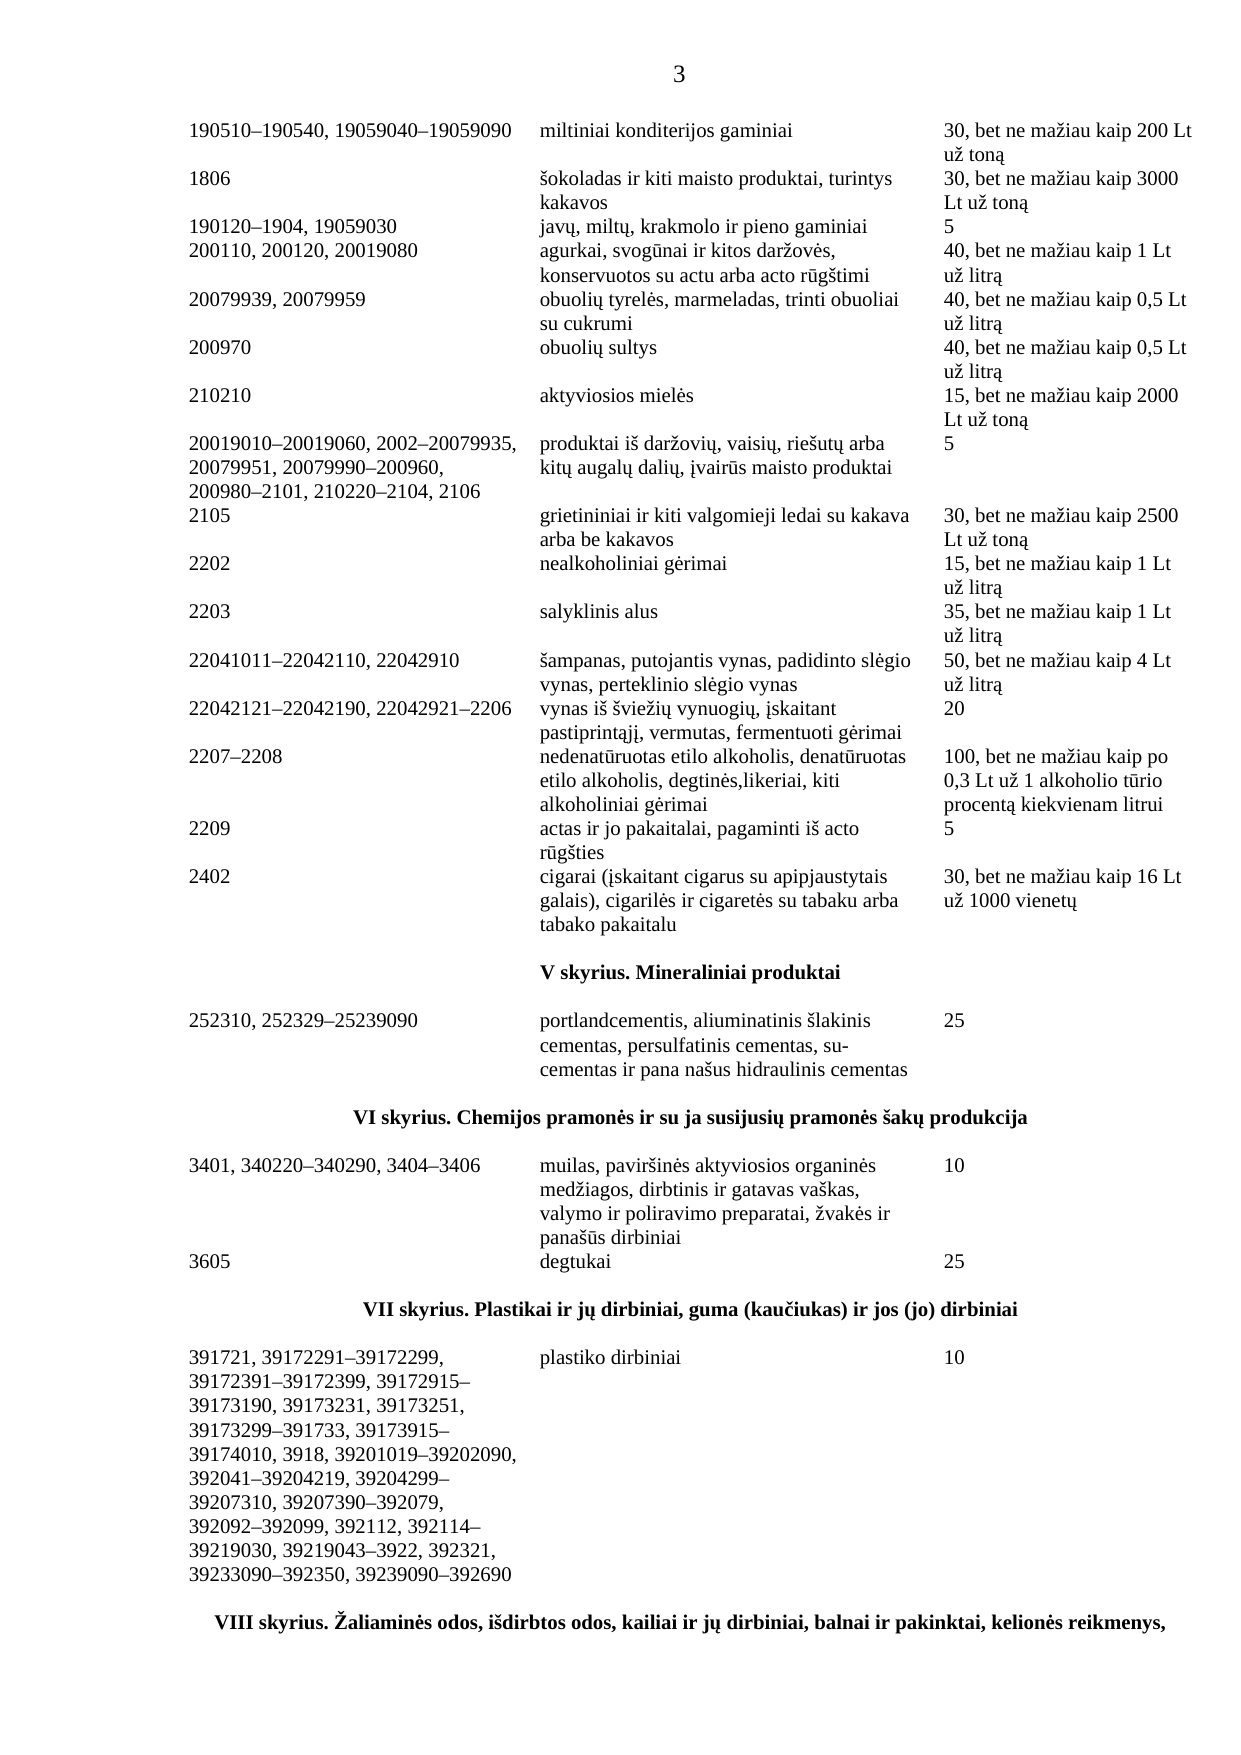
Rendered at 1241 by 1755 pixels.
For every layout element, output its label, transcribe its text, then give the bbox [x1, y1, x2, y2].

table_cell 10 [933, 1153, 1204, 1249]
table_cell 2203 [177, 599, 528, 647]
table_cell [528, 936, 932, 960]
table_cell 3605 [177, 1249, 528, 1273]
table_cell 30, bet ne mažiau kaip 3000 Lt už toną [933, 166, 1204, 214]
table_cell [933, 1586, 1204, 1610]
table_cell 190120–1904, 19059030 [177, 214, 528, 238]
table_cell 20 [933, 696, 1204, 744]
table_cell degtukai [528, 1249, 932, 1273]
table_cell [177, 936, 528, 960]
table_cell obuolių tyrelės, marmeladas, trinti obuoliai su cukrumi [528, 287, 932, 335]
table_cell 40, bet ne mažiau kaip 1 Lt už litrą [933, 239, 1204, 287]
table_cell 25 [933, 1009, 1204, 1081]
table_cell portlandcementis, aliuminatinis šlakinis cementas, persulfatinis cementas, su- cementas ir pana našus hidraulinis cementas [528, 1009, 932, 1081]
table_cell muilas, paviršinės aktyviosios organinės medžiagos, dirbtinis ir gatavas vaškas, valymo ir poliravimo preparatai, žvakės ir panašūs dirbiniai [528, 1153, 932, 1249]
table_cell VII skyrius. Plastikai ir jų dirbiniai, guma (kaučiukas) ir jos (jo) dirbiniai [177, 1297, 1204, 1321]
table_cell 30, bet ne mažiau kaip 16 Lt už 1000 vienetų [933, 864, 1204, 936]
table_cell [528, 984, 932, 1008]
table_cell [528, 1081, 932, 1105]
table_cell [528, 1273, 932, 1297]
table_cell 252310, 252329–25239090 [177, 1009, 528, 1081]
table_cell 2402 [177, 864, 528, 936]
table_cell 5 [933, 214, 1204, 238]
table_cell [177, 984, 528, 1008]
table_cell [933, 984, 1204, 1008]
table_cell [528, 1321, 932, 1345]
table_cell obuolių sultys [528, 335, 932, 383]
table_cell [933, 1273, 1204, 1297]
table_cell VI skyrius. Chemijos pramonės ir su ja susijusių pramonės šakų produkcija [177, 1105, 1204, 1129]
table_cell 22041011–22042110, 22042910 [177, 648, 528, 696]
table_cell 40, bet ne mažiau kaip 0,5 Lt už litrą [933, 287, 1204, 335]
table_cell 100, bet ne mažiau kaip po 0,3 Lt už 1 alkoholio tūrio procentą kiekvienam litrui [933, 744, 1204, 816]
table_cell 5 [933, 431, 1204, 503]
table_cell [528, 1129, 932, 1153]
table_cell [177, 1321, 528, 1345]
table_cell 15, bet ne mažiau kaip 1 Lt už litrą [933, 551, 1204, 599]
table_cell [177, 1129, 528, 1153]
table_cell šampanas, putojantis vynas, padidinto slėgio vynas, perteklinio slėgio vynas [528, 648, 932, 696]
table_cell 2209 [177, 816, 528, 864]
table_cell šokoladas ir kiti maisto produktai, turintys kakavos [528, 166, 932, 214]
table_cell 210210 [177, 383, 528, 431]
table_cell VIII skyrius. Žaliaminės odos, išdirbtos odos, kailiai ir jų dirbiniai, balnai ir pakinktai, kelionės reikmenys, [177, 1610, 1204, 1634]
table_cell 35, bet ne mažiau kaip 1 Lt už litrą [933, 599, 1204, 647]
table_cell 2105 [177, 503, 528, 551]
table_cell 20079939, 20079959 [177, 287, 528, 335]
table_cell nealkoholiniai gėrimai [528, 551, 932, 599]
table_cell javų, miltų, krakmolo ir pieno gaminiai [528, 214, 932, 238]
table_cell 190510–190540, 19059040–19059090 [177, 118, 528, 166]
table_cell 391721, 39172291–39172299, 39172391–39172399, 39172915–39173190, 39173231, 39173251, 39173299–391733, 39173915–39174010, 3918, 39201019–39202090, 392041–39204219, 39204299–39207310, 39207390–392079, 392092–392099, 392112, 392114–39219030, 39219043–3922, 392321, 39233090–392350, 39239090–392690 [177, 1345, 528, 1586]
table_cell 25 [933, 1249, 1204, 1273]
table_cell 20019010–20019060, 2002–20079935, 20079951, 20079990–200960, 200980–2101, 210220–2104, 2106 [177, 431, 528, 503]
table_cell nedenatūruotas etilo alkoholis, denatūruotas etilo alkoholis, degtinės,likeriai, kiti alkoholiniai gėrimai [528, 744, 932, 816]
table_cell 10 [933, 1345, 1204, 1586]
table_cell 3401, 340220–340290, 3404–3406 [177, 1153, 528, 1249]
table_cell 200970 [177, 335, 528, 383]
table_cell miltiniai konditerijos gaminiai [528, 118, 932, 166]
table_cell cigarai (įskaitant cigarus su apipjaustytais galais), cigarilės ir cigaretės su tabaku arba tabako pakaitalu [528, 864, 932, 936]
table_cell [933, 936, 1204, 960]
table_cell V skyrius. Mineraliniai produktai [177, 960, 1204, 984]
table_cell 40, bet ne mažiau kaip 0,5 Lt už litrą [933, 335, 1204, 383]
table_cell [933, 1321, 1204, 1345]
table_cell [933, 1081, 1204, 1105]
table_cell grietininiai ir kiti valgomieji ledai su kakava arba be kakavos [528, 503, 932, 551]
table_cell plastiko dirbiniai [528, 1345, 932, 1586]
table_cell 2202 [177, 551, 528, 599]
table_cell 50, bet ne mažiau kaip 4 Lt už litrą [933, 648, 1204, 696]
table_cell [177, 1586, 528, 1610]
table_cell 30, bet ne mažiau kaip 200 Lt už toną [933, 118, 1204, 166]
table_cell 200110, 200120, 20019080 [177, 239, 528, 287]
table_cell 30, bet ne mažiau kaip 2500 Lt už toną [933, 503, 1204, 551]
table_cell [177, 1081, 528, 1105]
table_cell [933, 1129, 1204, 1153]
table_cell 15, bet ne mažiau kaip 2000 Lt už toną [933, 383, 1204, 431]
table_cell 5 [933, 816, 1204, 864]
table_cell agurkai, svogūnai ir kitos daržovės, konservuotos su actu arba acto rūgštimi [528, 239, 932, 287]
table_cell 2207–2208 [177, 744, 528, 816]
table_cell 22042121–22042190, 22042921–2206 [177, 696, 528, 744]
table_cell aktyviosios mielės [528, 383, 932, 431]
table_cell vynas iš šviežių vynuogių, įskaitant pastiprintąjį, vermutas, fermentuoti gėrimai [528, 696, 932, 744]
table_cell salyklinis alus [528, 599, 932, 647]
table_cell 1806 [177, 166, 528, 214]
table_cell [177, 1273, 528, 1297]
table_cell actas ir jo pakaitalai, pagaminti iš acto rūgšties [528, 816, 932, 864]
table_cell produktai iš daržovių, vaisių, riešutų arba kitų augalų dalių, įvairūs maisto produktai [528, 431, 932, 503]
table_cell [528, 1586, 932, 1610]
